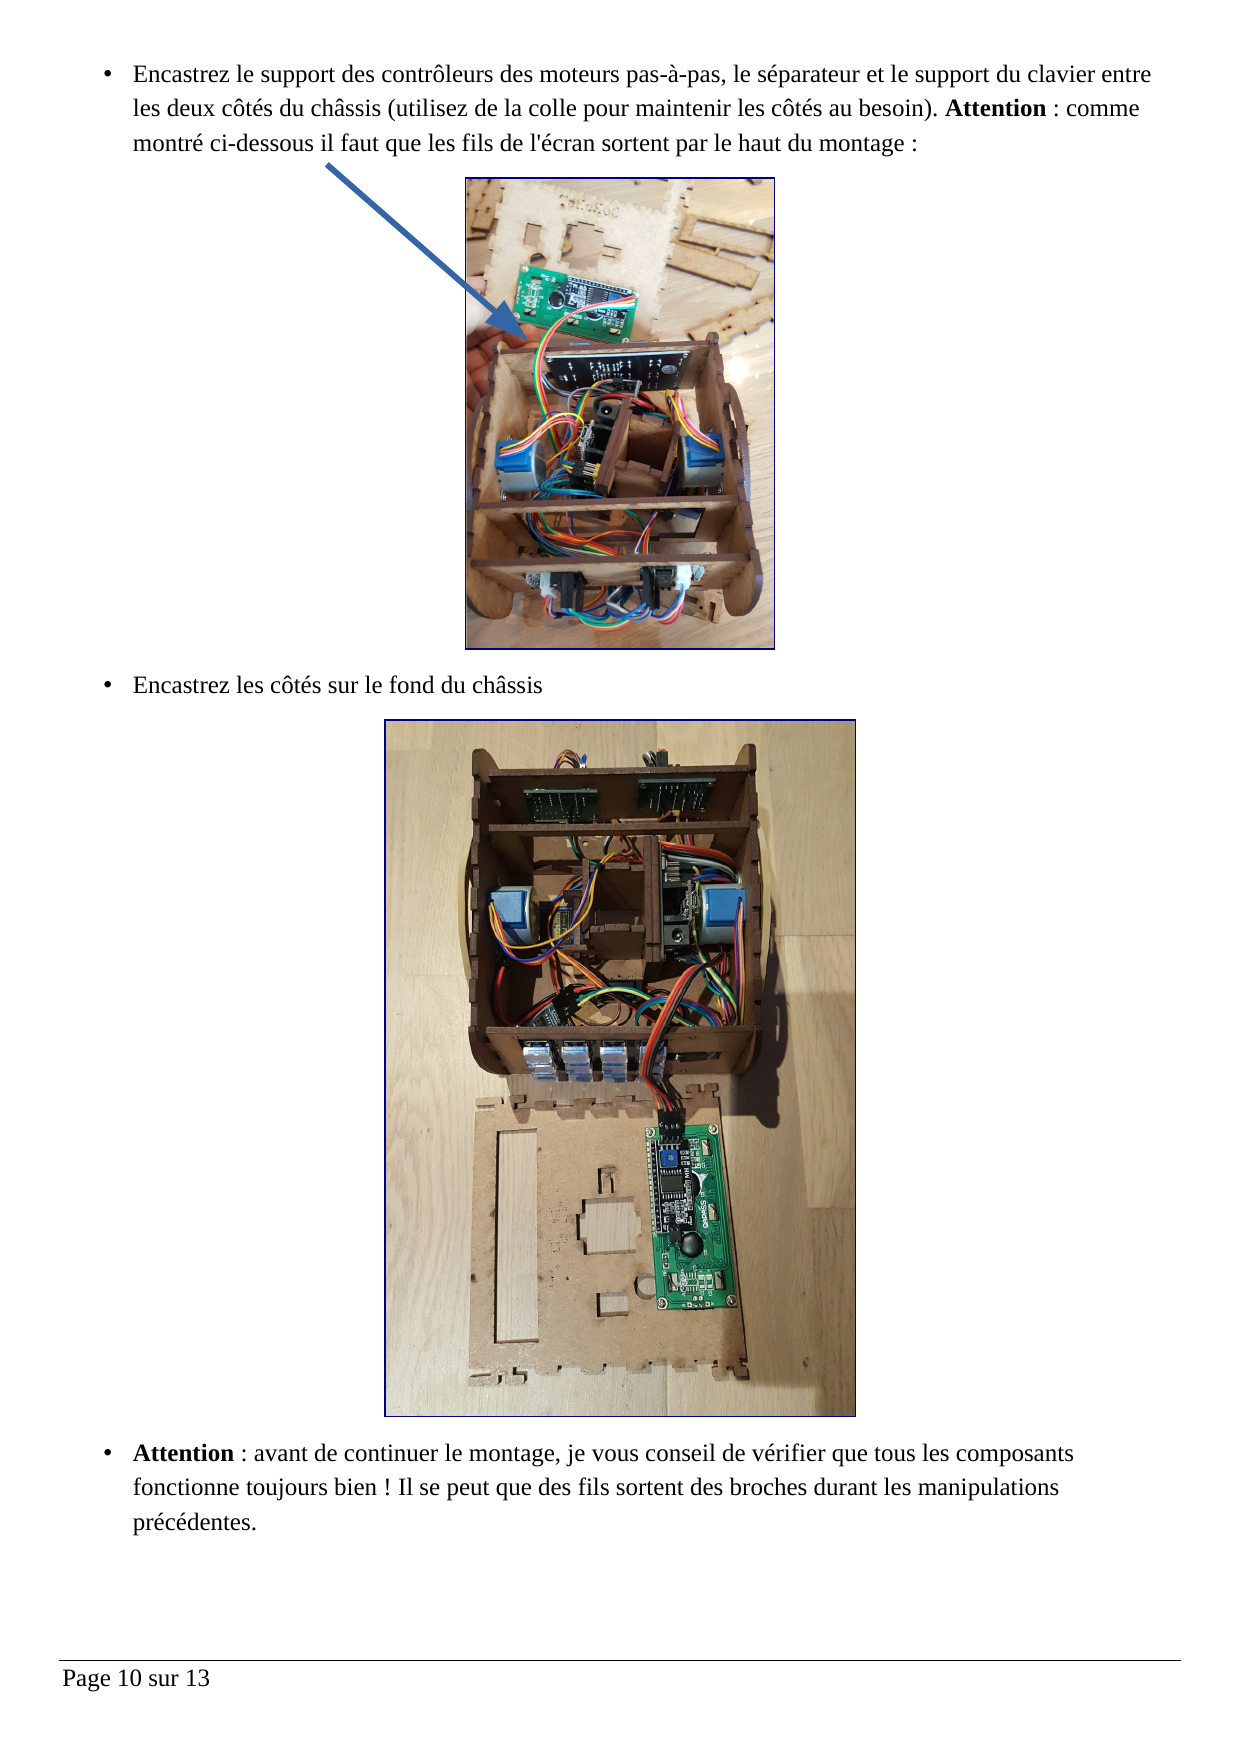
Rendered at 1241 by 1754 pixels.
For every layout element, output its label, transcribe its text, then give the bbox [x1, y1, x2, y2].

picture [466, 179, 774, 648]
list Attention : avant de continuer le montage, je vous conseil de vérifier que tous les composants fonctionne toujours bien ! Il se peut que des fils sortent des broches durant les manipulations précédentes. [103, 1438, 1181, 1536]
list Encastrez le support des contrôleurs des moteurs pas-à-pas, le séparateur et le support du clavier entre les deux côtés du châssis (utilisez de la colle pour maintenir les côtés au besoin). Attention : comme montré ci-dessous il faut que les fils de l'écran sortent par le haut du montage : [103, 59, 1181, 157]
picture [386, 721, 855, 1416]
list Encastrez les côtés sur le fond du châssis [103, 670, 1181, 698]
